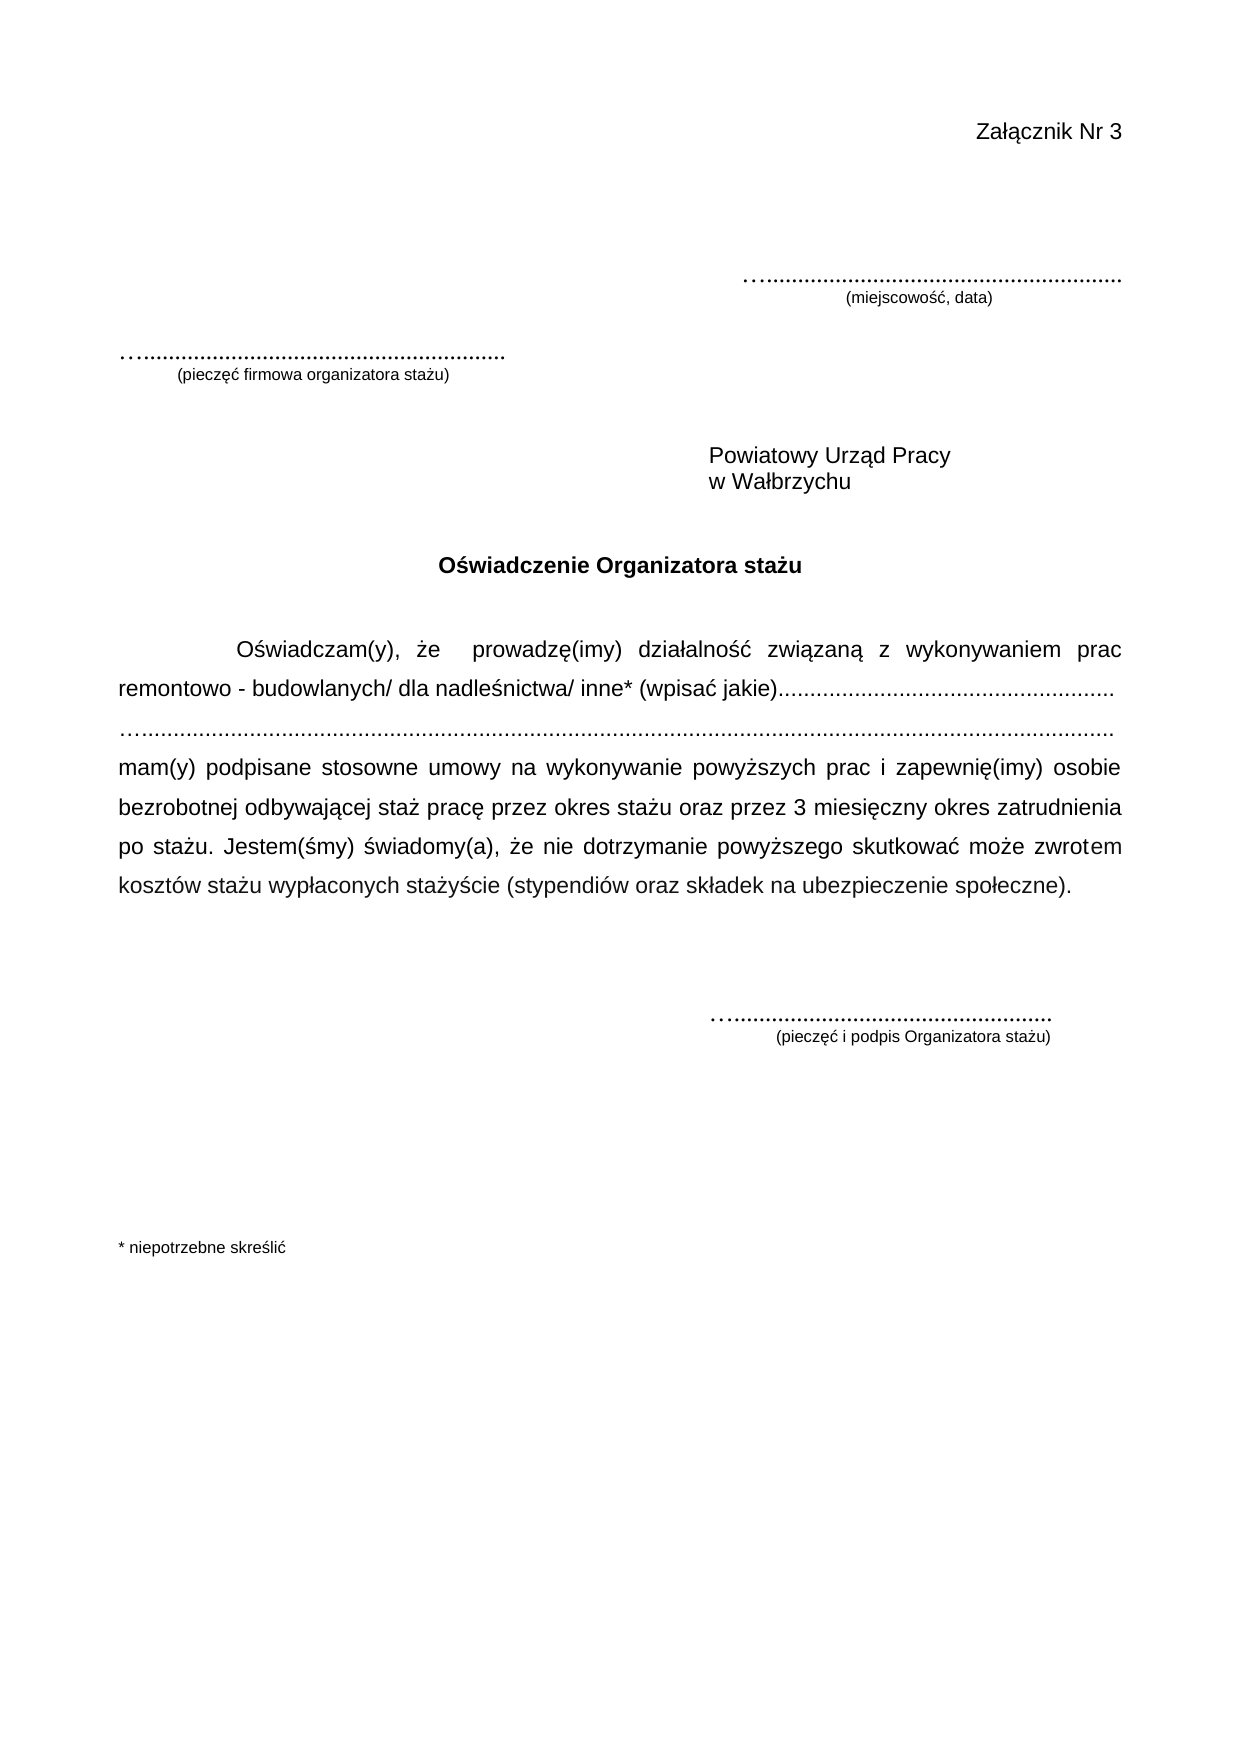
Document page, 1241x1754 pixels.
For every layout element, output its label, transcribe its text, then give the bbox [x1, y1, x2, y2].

text * niepotrzebne skreślić [118, 1238, 1122, 1257]
text w Wałbrzychu [118, 468, 1122, 494]
text …......................................................... [118, 259, 1122, 288]
text (miejscowość, data) [118, 288, 1122, 307]
text ….........................................................................................................................................................mam(y) podpisane stosowne umowy na wykonywanie powyższych prac i zapewnię(imy) osobie bezrobotnej odbywającej staż pracę przez okres stażu oraz przez 3 miesięczny okres zatrudnienia po stażu. Jestem(śmy) świadomy(a), że nie dotrzymanie powyższego skutkować może zwrotem kosztów stażu wypłaconych stażyście (stypendiów oraz składek na ubezpieczenie społeczne). [118, 714, 1122, 899]
text ….......................................................... [118, 336, 1122, 365]
text Oświadczam(y), że prowadzę(imy) działalność związaną z wykonywaniem prac remontowo - budowlanych/ dla nadleśnictwa/ inne* (wpisać jakie)..................................................... [118, 636, 1122, 701]
text (pieczęć i podpis Organizatora stażu) [118, 1027, 1122, 1046]
text …................................................... [118, 998, 1122, 1027]
text Załącznik Nr 3 [118, 118, 1122, 144]
text (pieczęć firmowa organizatora stażu) [118, 365, 1122, 384]
text Oświadczenie Organizatora stażu [118, 552, 1122, 578]
text Powiatowy Urząd Pracy [118, 442, 1122, 468]
